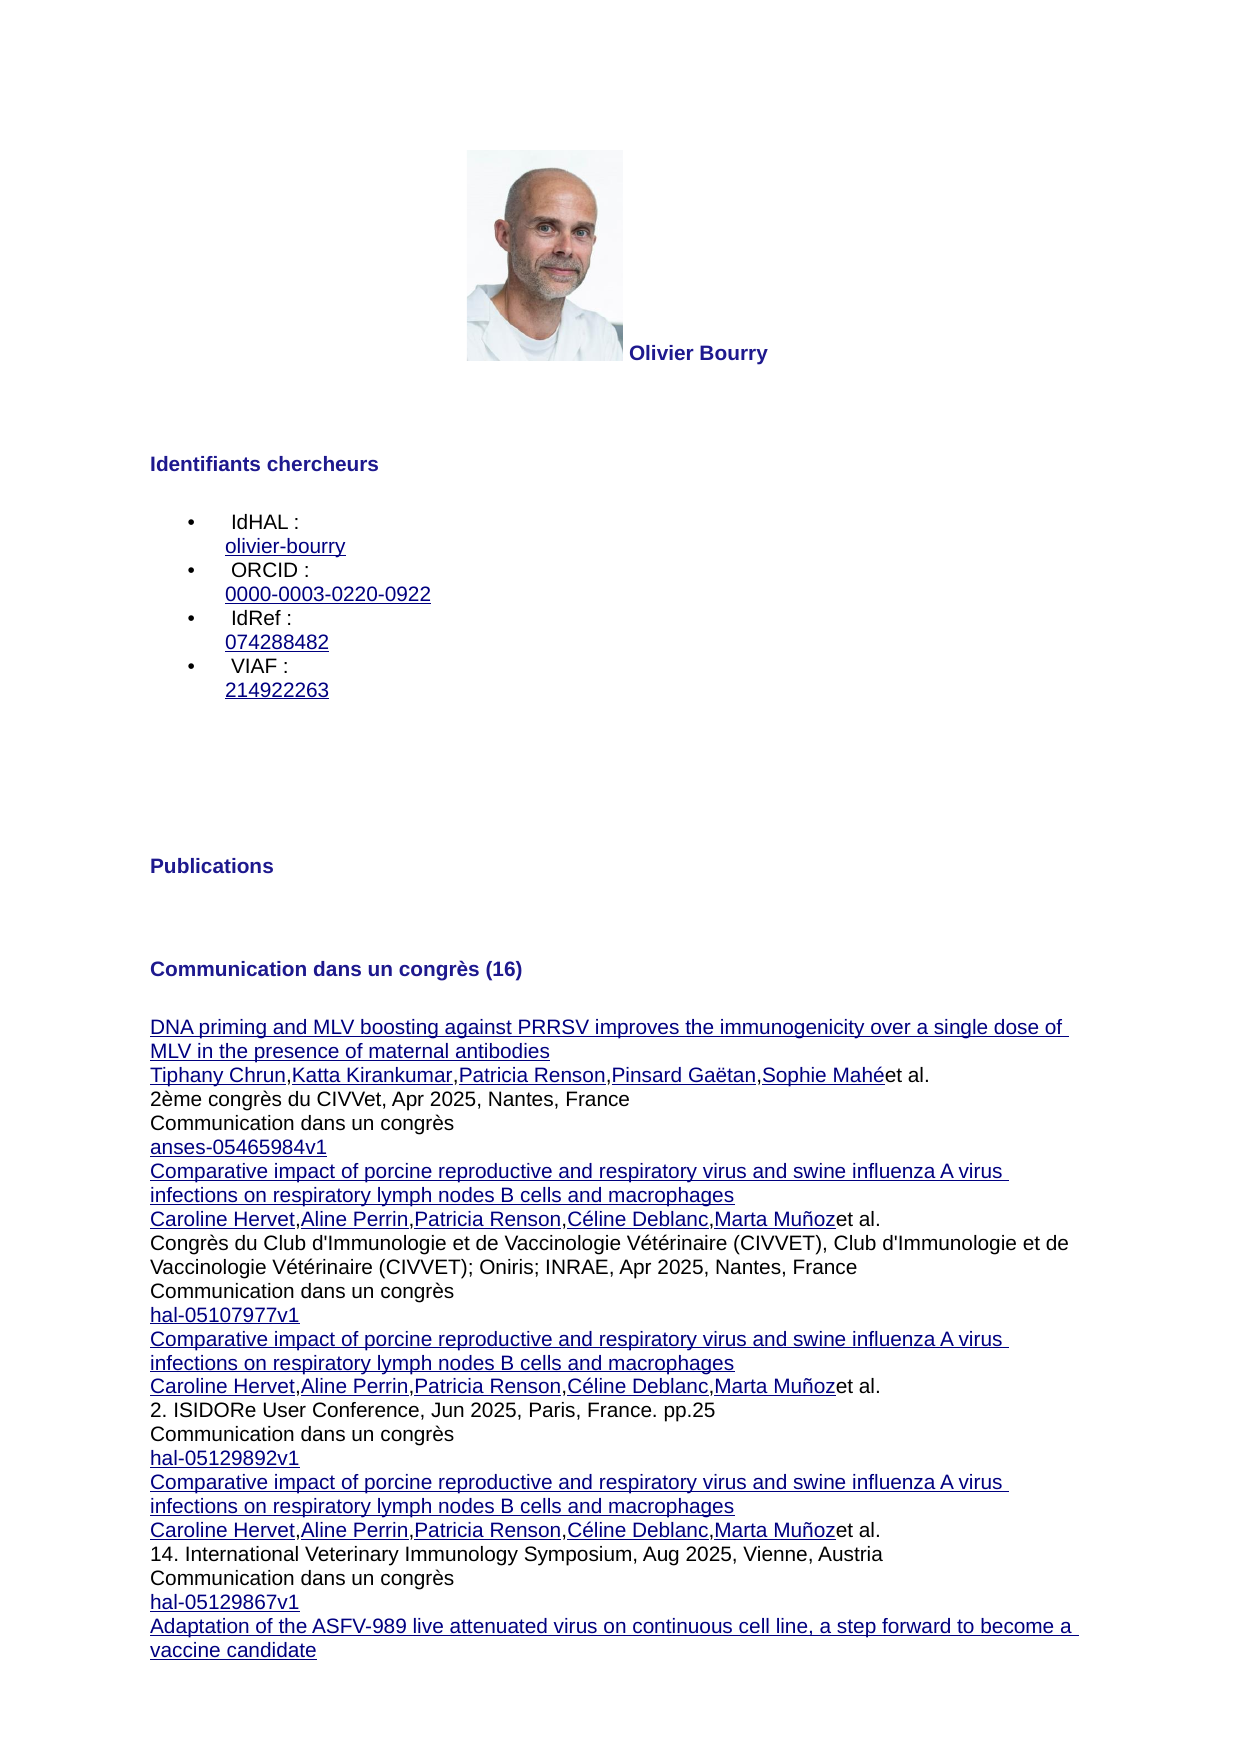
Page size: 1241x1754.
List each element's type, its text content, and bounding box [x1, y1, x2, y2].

subtitle Communication dans un congrès (16) [150, 957, 1090, 981]
subtitle Publications [150, 853, 1090, 877]
subtitle Identifiants chercheurs [150, 451, 1090, 475]
table_cell Comparative impact of porcine reproductive and respiratory virus and swine influenza A virus infections on respiratory lymph nodes B cells and macrophages Caroline Hervet,Aline Perrin,Patricia Renson,Céline Deblanc,Marta Muñozet al. Congrès du Club d'Immunologie et de Vaccinologie Vétérinaire (CIVVET), Club d'Immunologie et de Vaccinologie Vétérinaire (CIVVET); Oniris; INRAE, Apr 2025, Nantes, France Communication dans un congrès hal-05107977v1 [150, 1159, 1090, 1326]
table_header DNA priming and MLV boosting against PRRSV improves the immunogenicity over a single dose of MLV in the presence of maternal antibodies Tiphany Chrun,Katta Kirankumar,Patricia Renson,Pinsard Gaëtan,Sophie Mahéet al. 2ème congrès du CIVVet, Apr 2025, Nantes, France Communication dans un congrès anses-05465984v1 [150, 1015, 1090, 1159]
table_cell Adaptation of the ASFV-989 live attenuated virus on continuous cell line, a step forward to become a vaccine candidate [150, 1614, 1090, 1662]
table_cell Comparative impact of porcine reproductive and respiratory virus and swine influenza A virus infections on respiratory lymph nodes B cells and macrophages Caroline Hervet,Aline Perrin,Patricia Renson,Céline Deblanc,Marta Muñozet al. 2. ISIDORe User Conference, Jun 2025, Paris, France. pp.25 Communication dans un congrès hal-05129892v1 [150, 1326, 1090, 1470]
list IdRef : [187, 606, 1090, 629]
list 0000-0003-0220-0922 [187, 582, 1090, 606]
list 214922263 [187, 677, 1090, 701]
picture [466, 150, 623, 361]
table_cell Comparative impact of porcine reproductive and respiratory virus and swine influenza A virus infections on respiratory lymph nodes B cells and macrophages Caroline Hervet,Aline Perrin,Patricia Renson,Céline Deblanc,Marta Muñozet al. 14. International Veterinary Immunology Symposium, Aug 2025, Vienne, Austria Communication dans un congrès hal-05129867v1 [150, 1470, 1090, 1614]
list IdHAL : [187, 510, 1090, 534]
subtitle Olivier Bourry [150, 150, 1090, 365]
list olivier-bourry [187, 534, 1090, 558]
list 074288482 [187, 629, 1090, 653]
list ORCID : [187, 558, 1090, 582]
list VIAF : [187, 653, 1090, 677]
